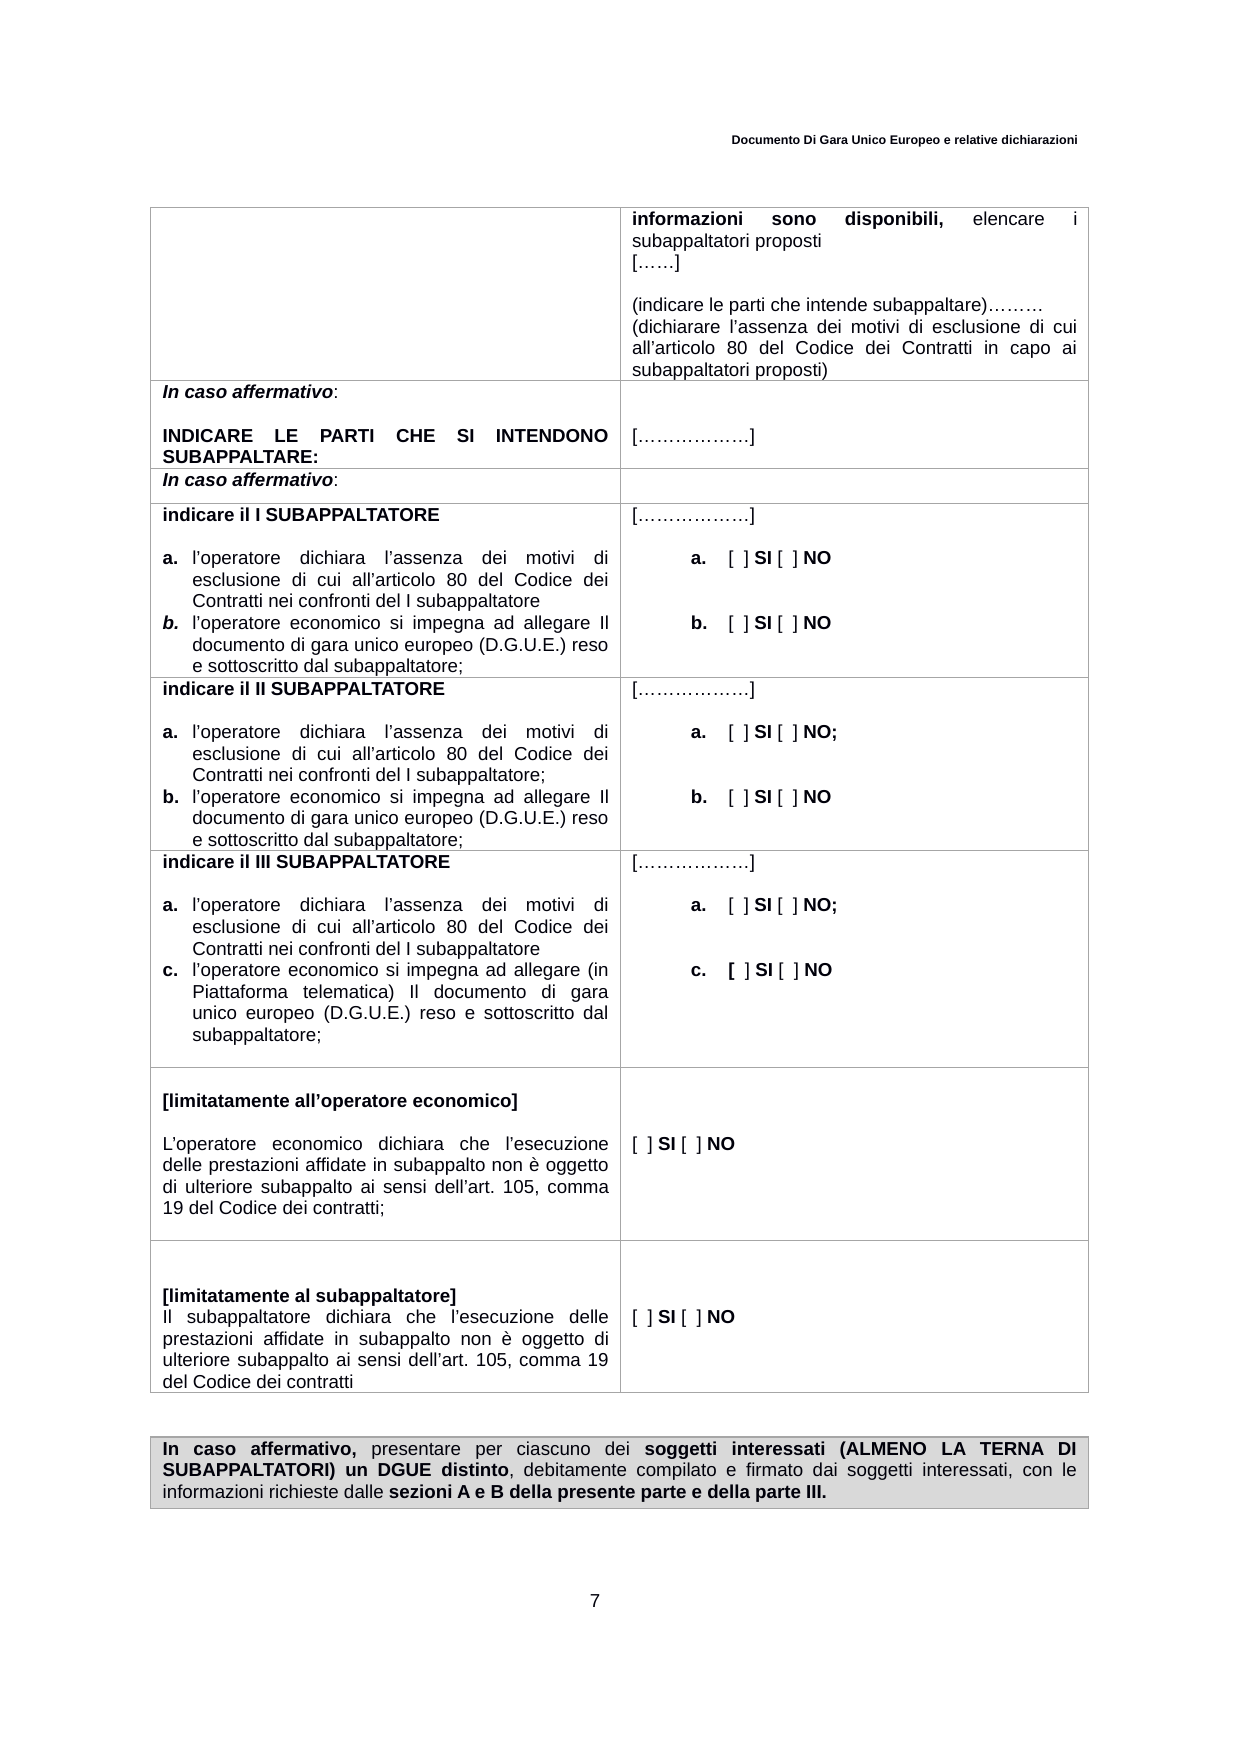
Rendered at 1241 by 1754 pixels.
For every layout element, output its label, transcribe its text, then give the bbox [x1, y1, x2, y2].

table_cell [621, 469, 1088, 503]
table_cell In caso affermativo: INDICARE LE PARTI CHE SI INTENDONO SUBAPPALTARE: [151, 381, 620, 468]
table_cell In caso affermativo: [151, 469, 620, 503]
table_cell [………………] [ ] SI [ ] NO; [ ] SI [ ] NO [621, 678, 1088, 850]
table_cell [………………] [ ] SI [ ] NO; [ ] SI [ ] NO [621, 851, 1088, 1067]
table_cell indicare il II SUBAPPALTATORE l’operatore dichiara l’assenza dei motivi di esclusione di cui all’articolo 80 del Codice dei Contratti nei confronti del I subappaltatore; l’operatore economico si impegna ad allegare Il documento di gara unico europeo (D.G.U.E.) reso e sottoscritto dal subappaltatore; [151, 678, 620, 850]
table_cell [ ] SI [ ] NO [621, 1241, 1088, 1392]
table_cell indicare il III SUBAPPALTATORE l’operatore dichiara l’assenza dei motivi di esclusione di cui all’articolo 80 del Codice dei Contratti nei confronti del I subappaltatore l’operatore economico si impegna ad allegare (in Piattaforma telematica) Il documento di gara unico europeo (D.G.U.E.) reso e sottoscritto dal subappaltatore; [151, 851, 620, 1067]
table_cell indicare il I SUBAPPALTATORE l’operatore dichiara l’assenza dei motivi di esclusione di cui all’articolo 80 del Codice dei Contratti nei confronti del I subappaltatore l’operatore economico si impegna ad allegare Il documento di gara unico europeo (D.G.U.E.) reso e sottoscritto dal subappaltatore; [151, 504, 620, 677]
table_cell [limitatamente all’operatore economico] L’operatore economico dichiara che l’esecuzione delle prestazioni affidate in subappalto non è oggetto di ulteriore subappalto ai sensi dell’art. 105, comma 19 del Codice dei contratti; [151, 1068, 620, 1240]
table_cell [151, 208, 620, 380]
table_cell [ ] SI [ ] NO [621, 1068, 1088, 1240]
table_cell informazioni sono disponibili, elencare i subappaltatori proposti [……] (indicare le parti che intende subappaltare)……… (dichiarare l’assenza dei motivi di esclusione di cui all’articolo 80 del Codice dei Contratti in capo ai subappaltatori proposti) [621, 208, 1088, 380]
table_cell [limitatamente al subappaltatore] Il subappaltatore dichiara che l’esecuzione delle prestazioni affidate in subappalto non è oggetto di ulteriore subappalto ai sensi dell’art. 105, comma 19 del Codice dei contratti [151, 1241, 620, 1392]
table_cell [………………] [ ] SI [ ] NO [ ] SI [ ] NO [621, 504, 1088, 677]
table_cell [………………] [621, 381, 1088, 468]
table_header In caso affermativo, presentare per ciascuno dei soggetti interessati (ALMENO LA TERNA DI SUBAPPALTATORI) un DGUE distinto, debitamente compilato e firmato dai soggetti interessati, con le informazioni richieste dalle sezioni A e B della presente parte e della parte III. [151, 1438, 1088, 1508]
